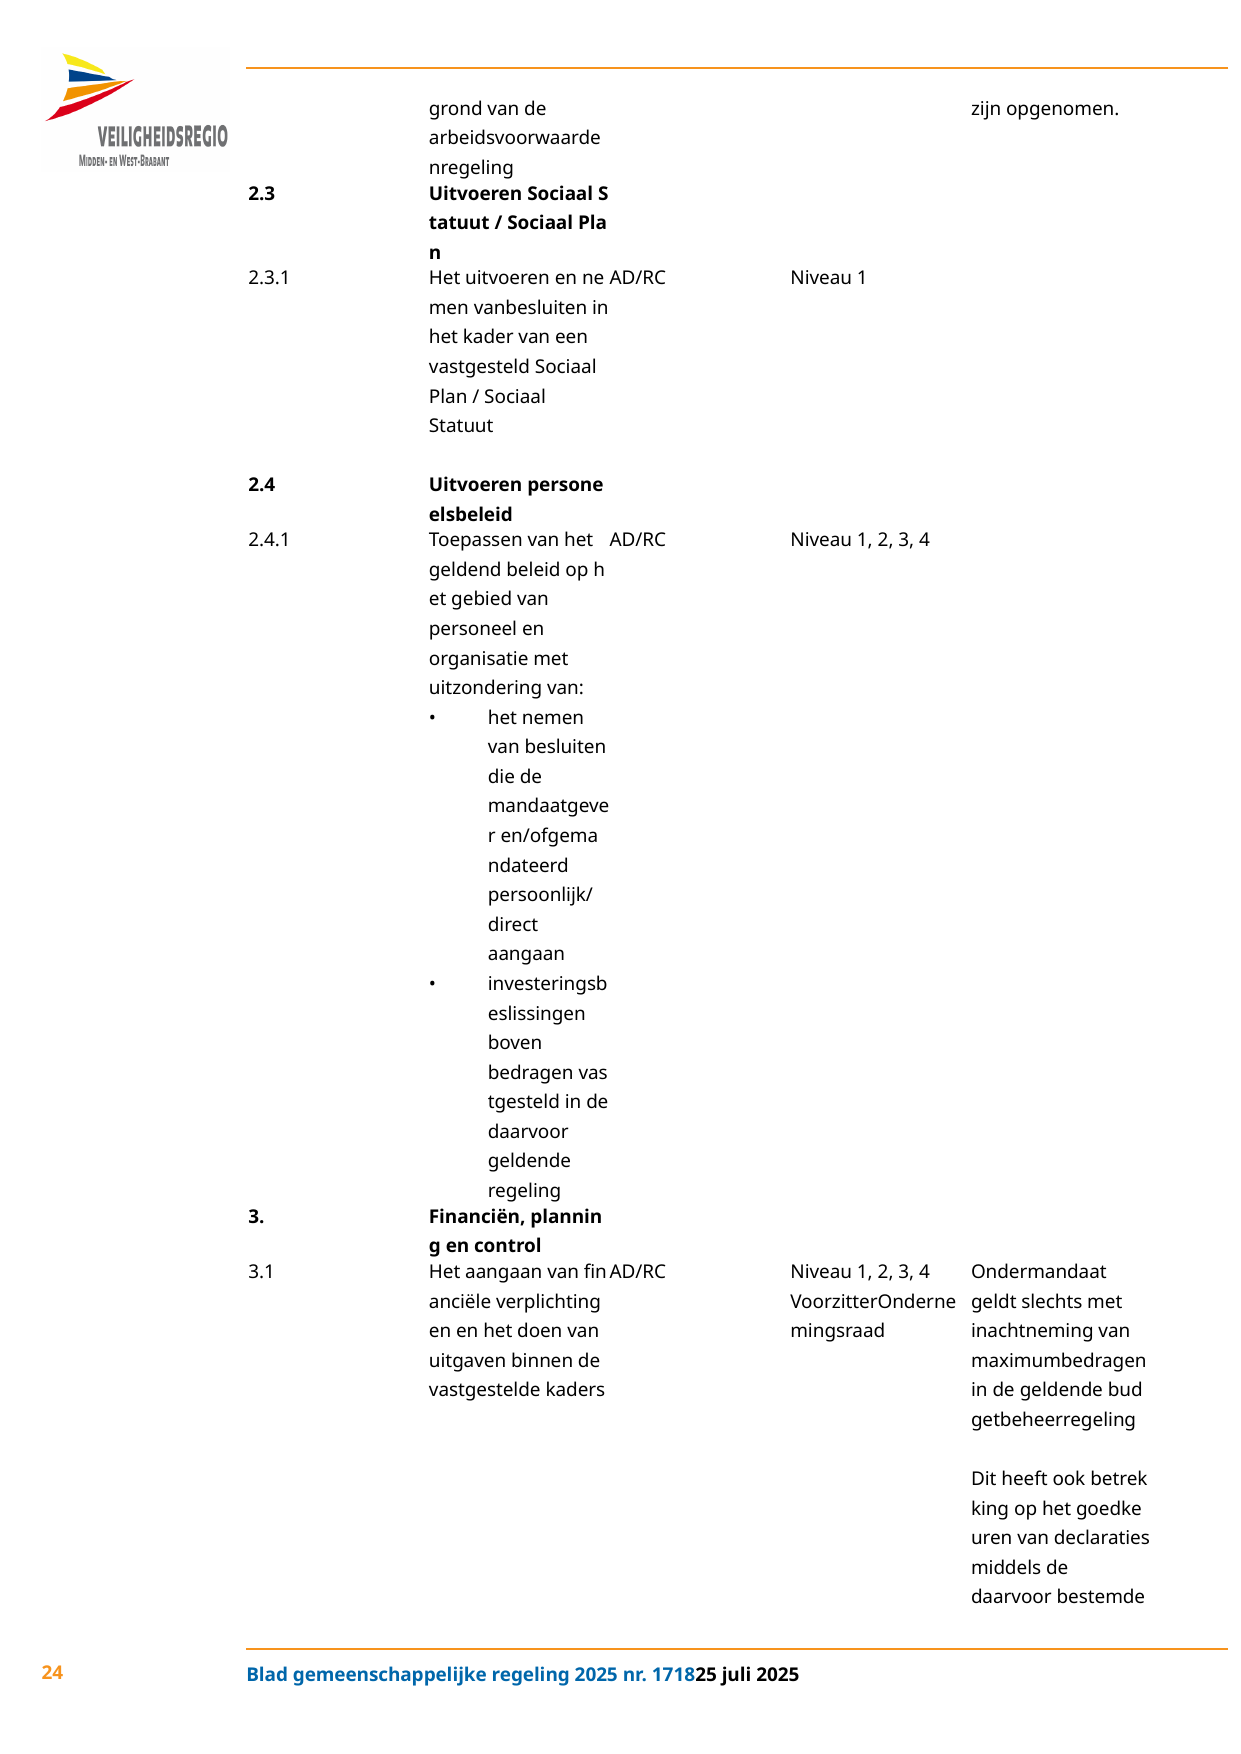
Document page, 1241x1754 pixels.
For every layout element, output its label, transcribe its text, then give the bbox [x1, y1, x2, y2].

table_header Uitvoeren personeelsbeleid [429, 471, 609, 526]
table_cell Niveau 1, 2, 3, 4 [790, 526, 971, 1203]
table_cell Het aangaan van financiële verplichtingen en het doen van uitgaven binnen de vastgestelde kaders [429, 1258, 609, 1609]
table_cell [609, 1203, 790, 1258]
table_cell [971, 180, 1152, 264]
table_cell [971, 526, 1152, 1203]
table_header 2.4 [248, 471, 429, 526]
table_cell Ondermandaat geldt slechts met inachtneming van maximumbedragen in de geldende budgetbeheerregeling Dit heeft ook betrekking op het goedkeuren van declaraties middels de daarvoor bestemde [971, 1258, 1152, 1609]
table_cell [609, 95, 790, 180]
table_cell AD/RC [609, 1258, 790, 1609]
table_cell 2.3 [248, 180, 429, 264]
table_cell 2.4.1 [248, 526, 429, 1203]
table_cell 3.1 [248, 1258, 429, 1609]
table_cell Financiën, planning en control [429, 1203, 609, 1258]
table_cell grond van de arbeidsvoorwaardenregeling [429, 95, 609, 180]
table_cell [790, 180, 971, 264]
table_cell AD/RC [609, 526, 790, 1203]
table_cell [609, 180, 790, 264]
table_header [790, 471, 971, 526]
table_cell [248, 95, 429, 180]
table_cell AD/RC [609, 265, 790, 438]
table_cell Uitvoeren Sociaal Statuut / Sociaal Plan [429, 180, 609, 264]
table_cell Niveau 1 [790, 265, 971, 438]
table_cell [971, 1203, 1152, 1258]
table_cell [971, 265, 1152, 438]
table_cell 3. [248, 1203, 429, 1258]
table_cell Het uitvoeren en nemen vanbesluiten in het kader van een vastgesteld Sociaal Plan / Sociaal Statuut [429, 265, 609, 438]
table_cell [790, 95, 971, 180]
table_cell zijn opgenomen. [971, 95, 1152, 180]
table_cell Toepassen van het geldend beleid op het gebied van personeel en organisatie met uitzondering van: het nemen van besluiten die de mandaatgever en/ofgemandateerd persoonlijk/ direct aangaan investeringsbeslissingen boven bedragen vastgesteld in de daarvoor geldende regeling [429, 526, 609, 1203]
table_header [609, 471, 790, 526]
table_cell 2.3.1 [248, 265, 429, 438]
table_cell [790, 1203, 971, 1258]
picture [41, 47, 231, 172]
table_cell Niveau 1, 2, 3, 4 VoorzitterOndernemingsraad [790, 1258, 971, 1609]
table_header [971, 471, 1152, 526]
